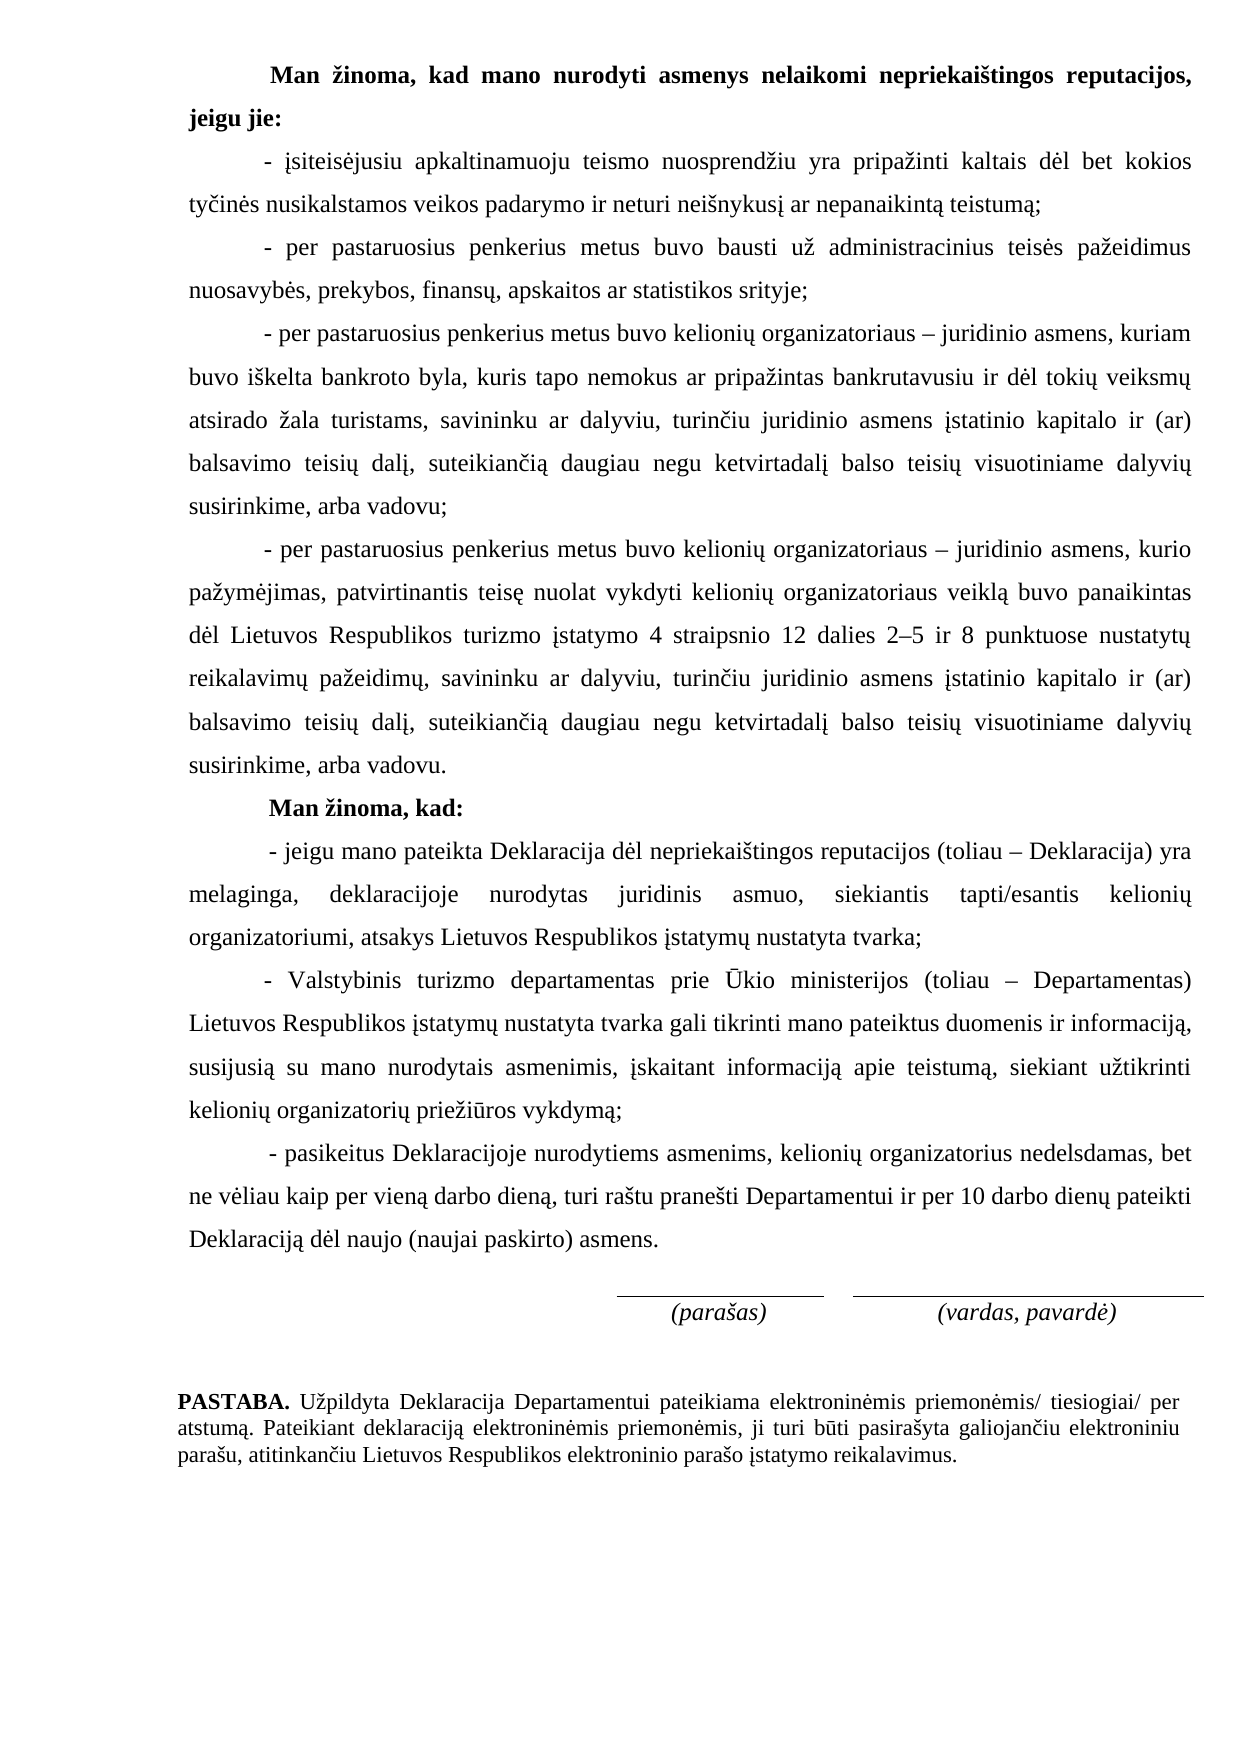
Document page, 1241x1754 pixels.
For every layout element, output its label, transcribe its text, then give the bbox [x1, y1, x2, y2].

table_cell [587, 1296, 617, 1362]
text PASTABA. Užpildyta Deklaracija Departamentui pateikiama elektroninėmis priemonėmis/ tiesiogiai/ per atstumą. Pateikiant deklaraciją elektroninėmis priemonėmis, ji turi būti pasirašyta galiojančiu elektroniniu parašu, atitinkančiu Lietuvos Respublikos elektroninio parašo įstatymo reikalavimus. [177, 1388, 1181, 1467]
table_cell (vardas, pavardė) [853, 1297, 1204, 1362]
table_cell (parašas) [617, 1297, 823, 1362]
table_cell [177, 1267, 587, 1296]
table_cell [824, 1267, 853, 1296]
table_cell [587, 1267, 617, 1296]
table_header Man žinoma, kad mano nurodyti asmenys nelaikomi nepriekaištingos reputacijos, jeigu jie: - įsiteisėjusiu apkaltinamuoju teismo nuosprendžiu yra pripažinti kaltais dėl bet kokios tyčinės nusikalstamos veikos padarymo ir neturi neišnykusį ar nepanaikintą teistumą; - per pastaruosius penkerius metus buvo bausti už administracinius teisės pažeidimus nuosavybės, prekybos, finansų, apskaitos ar statistikos srityje; - per pastaruosius penkerius metus buvo kelionių organizatoriaus – juridinio asmens, kuriam buvo iškelta bankroto byla, kuris tapo nemokus ar pripažintas bankrutavusiu ir dėl tokių veiksmų atsirado žala turistams, savininku ar dalyviu, turinčiu juridinio asmens įstatinio kapitalo ir (ar) balsavimo teisių dalį, suteikiančią daugiau negu ketvirtadalį balso teisių visuotiniame dalyvių susirinkime, arba vadovu; - per pastaruosius penkerius metus buvo kelionių organizatoriaus – juridinio asmens, kurio pažymėjimas, patvirtinantis teisę nuolat vykdyti kelionių organizatoriaus veiklą buvo panaikintas dėl Lietuvos Respublikos turizmo įstatymo 4 straipsnio 12 dalies 2–5 ir 8 punktuose nustatytų reikalavimų pažeidimų, savininku ar dalyviu, turinčiu juridinio asmens įstatinio kapitalo ir (ar) balsavimo teisių dalį, suteikiančią daugiau negu ketvirtadalį balso teisių visuotiniame dalyvių susirinkime, arba vadovu. Man žinoma, kad: - jeigu mano pateikta Deklaracija dėl nepriekaištingos reputacijos (toliau – Deklaracija) yra melaginga, deklaracijoje nurodytas juridinis asmuo, siekiantis tapti/esantis kelionių organizatoriumi, atsakys Lietuvos Respublikos įstatymų nustatyta tvarka; - Valstybinis turizmo departamentas prie Ūkio ministerijos (toliau – Departamentas) Lietuvos Respublikos įstatymų nustatyta tvarka gali tikrinti mano pateiktus duomenis ir informaciją, susijusią su mano nurodytais asmenimis, įskaitant informaciją apie teistumą, siekiant užtikrinti kelionių organizatorių priežiūros vykdymą; - pasikeitus Deklaracijoje nurodytiems asmenims, kelionių organizatorius nedelsdamas, bet ne vėliau kaip per vieną darbo dieną, turi raštu pranešti Departamentui ir per 10 darbo dienų pateikti Deklaraciją dėl naujo (naujai paskirto) asmens. [177, 60, 1204, 1267]
table_cell [177, 1296, 587, 1362]
table_cell [824, 1296, 853, 1362]
table_cell [853, 1267, 1204, 1296]
table_cell [617, 1267, 823, 1296]
